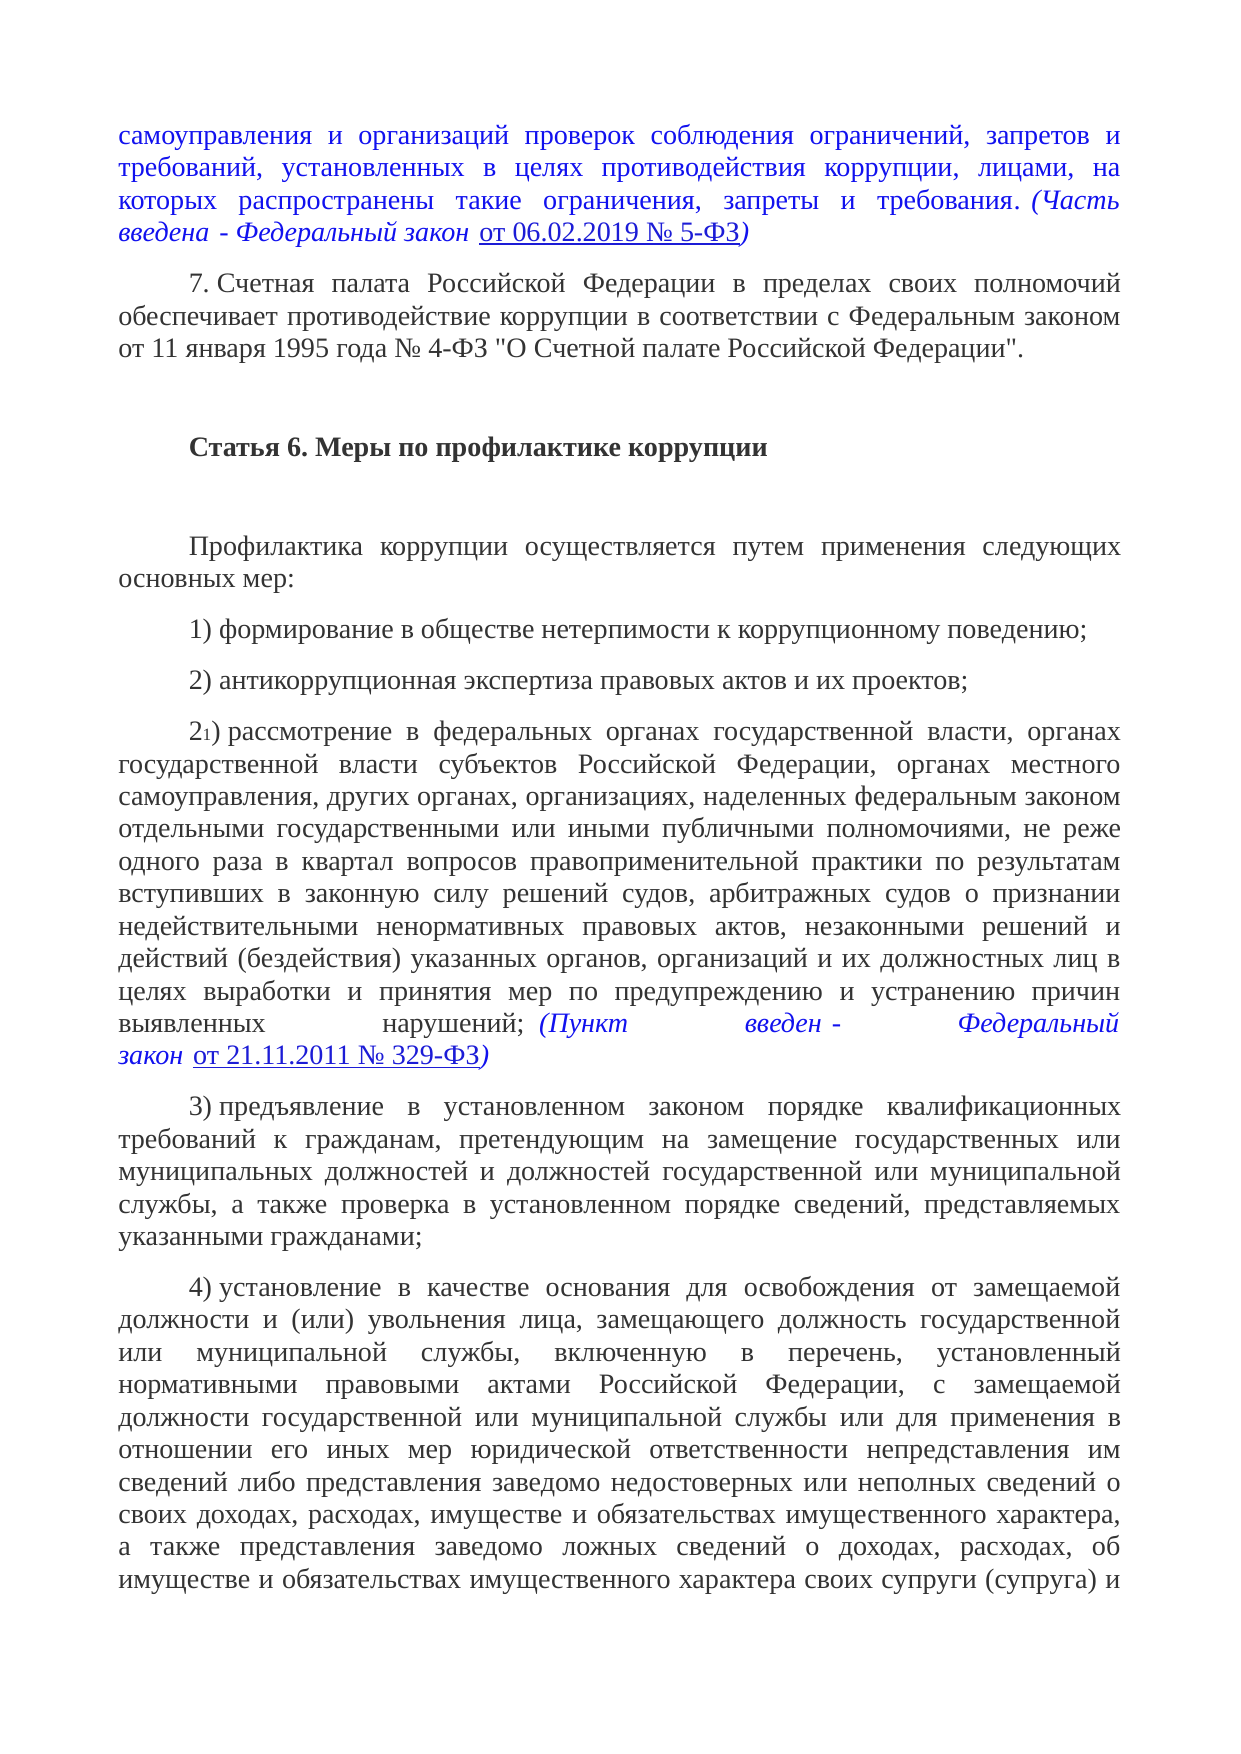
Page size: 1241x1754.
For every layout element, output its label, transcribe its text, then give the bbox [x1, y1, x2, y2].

text Профилактика коррупции осуществляется путем применения следующих основных мер: [118, 528, 1122, 593]
text Статья 6. Меры по профилактике коррупции [188, 430, 1122, 462]
text самоуправления и организаций проверок соблюдения ограничений, запретов и требований, установленных в целях противодействия коррупции, лицами, на которых распространены такие ограничения, запреты и требования. (Часть введена - Федеральный закон от 06.02.2019 № 5-ФЗ) [118, 118, 1122, 248]
text 2) антикоррупционная экспертиза правовых актов и их проектов; [118, 663, 1122, 696]
text 4) установление в качестве основания для освобождения от замещаемой должности и (или) увольнения лица, замещающего должность государственной или муниципальной службы, включенную в перечень, установленный нормативными правовыми актами Российской Федерации, с замещаемой должности государственной или муниципальной службы или для применения в отношении его иных мер юридической ответственности непредставления им сведений либо представления заведомо недостоверных или неполных сведений о своих доходах, расходах, имуществе и обязательствах имущественного характера, а также представления заведомо ложных сведений о доходах, расходах, об имуществе и обязательствах имущественного характера своих супруги (супруга) и [118, 1270, 1122, 1594]
text 7. Счетная палата Российской Федерации в пределах своих полномочий обеспечивает противодействие коррупции в соответствии с Федеральным законом от 11 января 1995 года № 4-ФЗ "О Счетной палате Российской Федерации". [118, 266, 1122, 364]
text 3) предъявление в установленном законом порядке квалификационных требований к гражданам, претендующим на замещение государственных или муниципальных должностей и должностей государственной или муниципальной службы, а также проверка в установленном порядке сведений, представляемых указанными гражданами; [118, 1089, 1122, 1251]
text 1) формирование в обществе нетерпимости к коррупционному поведению; [118, 612, 1122, 644]
text 21) рассмотрение в федеральных органах государственной власти, органах государственной власти субъектов Российской Федерации, органах местного самоуправления, других органах, организациях, наделенных федеральным законом отдельными государственными или иными публичными полномочиями, не реже одного раза в квартал вопросов правоприменительной практики по результатам вступивших в законную силу решений судов, арбитражных судов о признании недействительными ненормативных правовых актов, незаконными решений и действий (бездействия) указанных органов, организаций и их должностных лиц в целях выработки и принятия мер по предупреждению и устранению причин выявленных нарушений; (Пункт введен - Федеральный закон от 21.11.2011 № 329-ФЗ) [118, 714, 1122, 1071]
